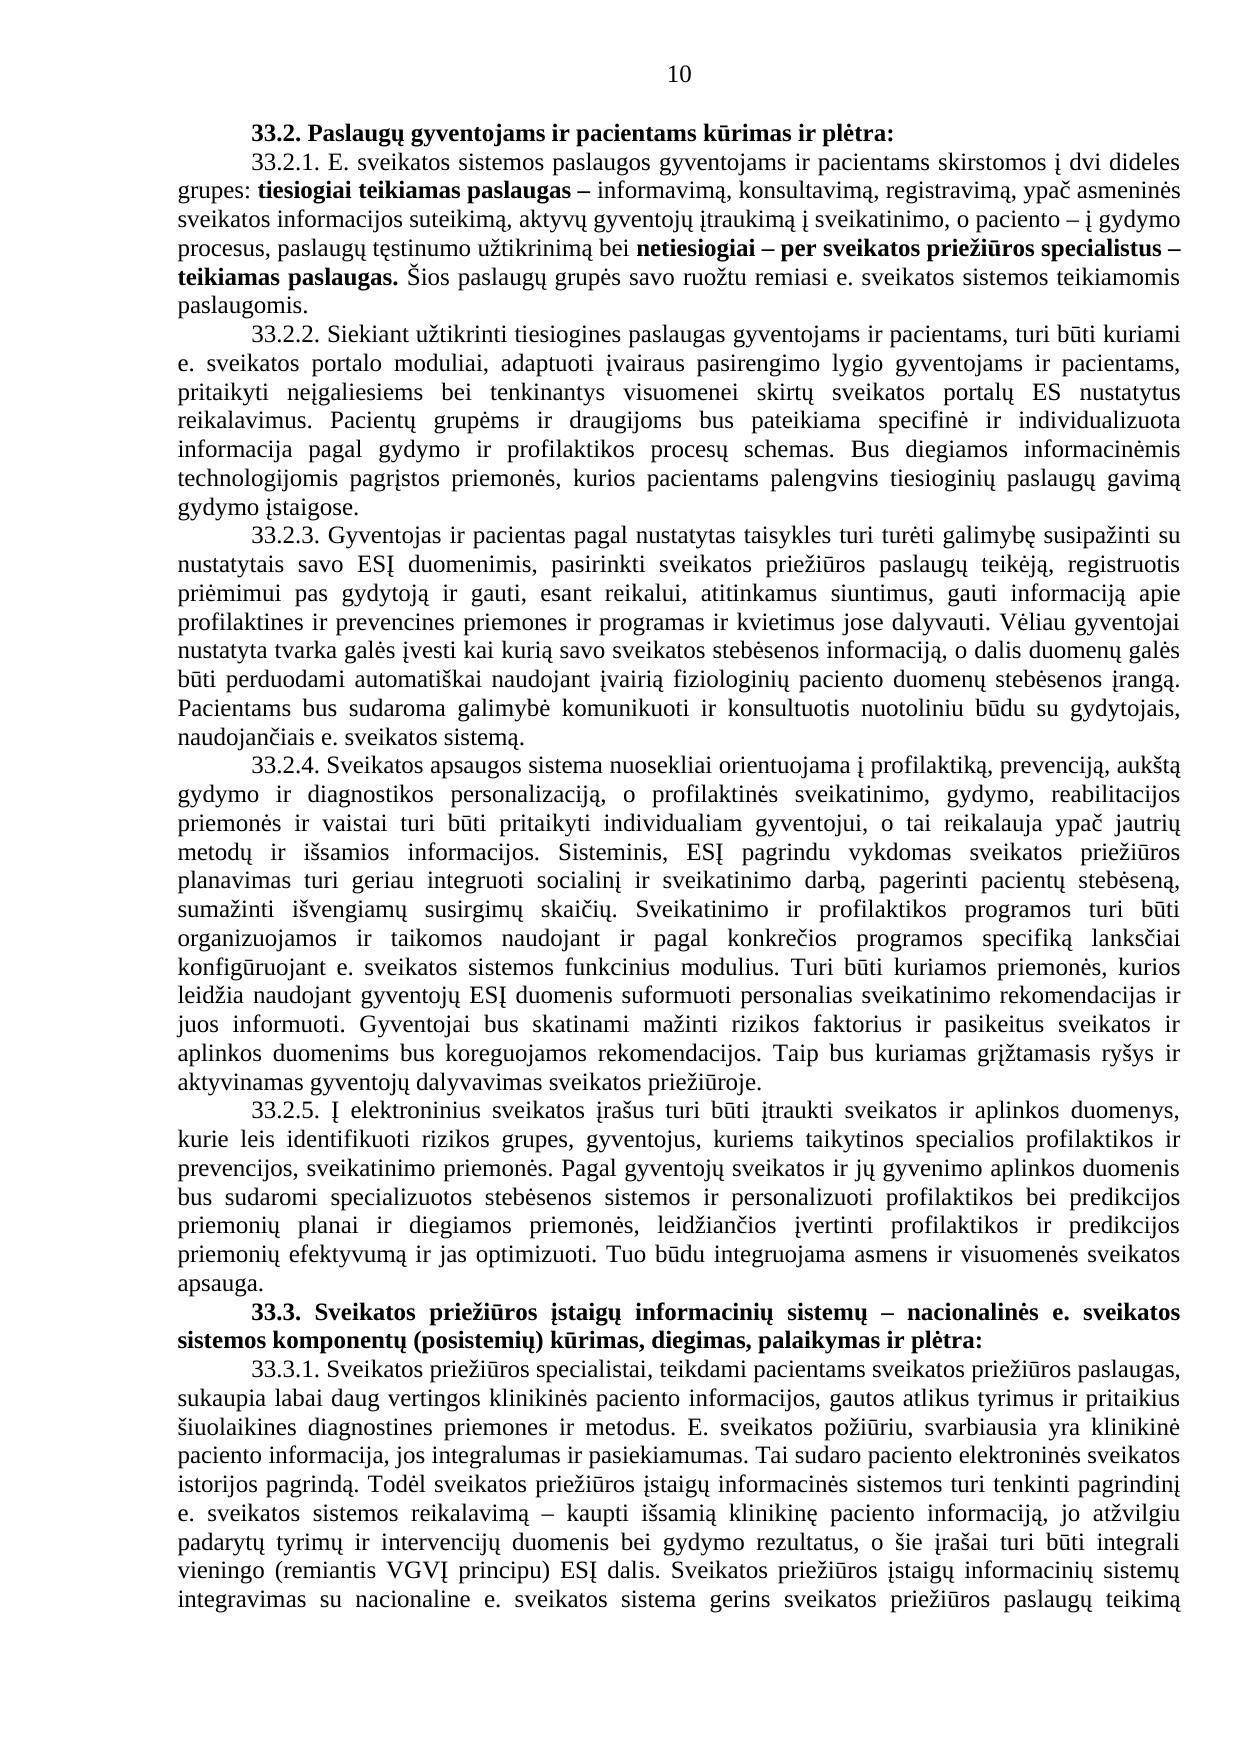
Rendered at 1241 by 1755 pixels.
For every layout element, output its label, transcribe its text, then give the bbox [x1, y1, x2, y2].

text 33.2.1. E. sveikatos sistemos paslaugos gyventojams ir pacientams skirstomos į dvi dideles grupes: tiesiogiai teikiamas paslaugas – informavimą, konsultavimą, registravimą, ypač asmeninės sveikatos informacijos suteikimą, aktyvų gyventojų įtraukimą į sveikatinimo, o paciento – į gydymo procesus, paslaugų tęstinumo užtikrinimą bei netiesiogiai – per sveikatos priežiūros specialistus – teikiamas paslaugas. Šios paslaugų grupės savo ruožtu remiasi e. sveikatos sistemos teikiamomis paslaugomis. [177, 147, 1181, 319]
text 33.2.2. Siekiant užtikrinti tiesiogines paslaugas gyventojams ir pacientams, turi būti kuriami e. sveikatos portalo moduliai, adaptuoti įvairaus pasirengimo lygio gyventojams ir pacientams, pritaikyti neįgaliesiems bei tenkinantys visuomenei skirtų sveikatos portalų ES nustatytus reikalavimus. Pacientų grupėms ir draugijoms bus pateikiama specifinė ir individualizuota informacija pagal gydymo ir profilaktikos procesų schemas. Bus diegiamos informacinėmis technologijomis pagrįstos priemonės, kurios pacientams palengvins tiesioginių paslaugų gavimą gydymo įstaigose. [177, 319, 1181, 521]
text 33.3. Sveikatos priežiūros įstaigų informacinių sistemų – nacionalinės e. sveikatos sistemos komponentų (posistemių) kūrimas, diegimas, palaikymas ir plėtra: [177, 1297, 1181, 1354]
text 33.3.1. Sveikatos priežiūros specialistai, teikdami pacientams sveikatos priežiūros paslaugas, sukaupia labai daug vertingos klinikinės paciento informacijos, gautos atlikus tyrimus ir pritaikius šiuolaikines diagnostines priemones ir metodus. E. sveikatos požiūriu, svarbiausia yra klinikinė paciento informacija, jos integralumas ir pasiekiamumas. Tai sudaro paciento elektroninės sveikatos istorijos pagrindą. Todėl sveikatos priežiūros įstaigų informacinės sistemos turi tenkinti pagrindinį e. sveikatos sistemos reikalavimą – kaupti išsamią klinikinę paciento informaciją, jo atžvilgiu padarytų tyrimų ir intervencijų duomenis bei gydymo rezultatus, o šie įrašai turi būti integrali vieningo (remiantis VGVĮ principu) ESĮ dalis. Sveikatos priežiūros įstaigų informacinių sistemų integravimas su nacionaline e. sveikatos sistema gerins sveikatos priežiūros paslaugų teikimą [177, 1354, 1181, 1613]
text 33.2.5. Į elektroninius sveikatos įrašus turi būti įtraukti sveikatos ir aplinkos duomenys, kurie leis identifikuoti rizikos grupes, gyventojus, kuriems taikytinos specialios profilaktikos ir prevencijos, sveikatinimo priemonės. Pagal gyventojų sveikatos ir jų gyvenimo aplinkos duomenis bus sudaromi specializuotos stebėsenos sistemos ir personalizuoti profilaktikos bei predikcijos priemonių planai ir diegiamos priemonės, leidžiančios įvertinti profilaktikos ir predikcijos priemonių efektyvumą ir jas optimizuoti. Tuo būdu integruojama asmens ir visuomenės sveikatos apsauga. [177, 1096, 1181, 1297]
text 33.2. Paslaugų gyventojams ir pacientams kūrimas ir plėtra: [177, 118, 1181, 147]
text 33.2.4. Sveikatos apsaugos sistema nuosekliai orientuojama į profilaktiką, prevenciją, aukštą gydymo ir diagnostikos personalizaciją, o profilaktinės sveikatinimo, gydymo, reabilitacijos priemonės ir vaistai turi būti pritaikyti individualiam gyventojui, o tai reikalauja ypač jautrių metodų ir išsamios informacijos. Sisteminis, ESĮ pagrindu vykdomas sveikatos priežiūros planavimas turi geriau integruoti socialinį ir sveikatinimo darbą, pagerinti pacientų stebėseną, sumažinti išvengiamų susirgimų skaičių. Sveikatinimo ir profilaktikos programos turi būti organizuojamos ir taikomos naudojant ir pagal konkrečios programos specifiką lanksčiai konfigūruojant e. sveikatos sistemos funkcinius modulius. Turi būti kuriamos priemonės, kurios leidžia naudojant gyventojų ESĮ duomenis suformuoti personalias sveikatinimo rekomendacijas ir juos informuoti. Gyventojai bus skatinami mažinti rizikos faktorius ir pasikeitus sveikatos ir aplinkos duomenims bus koreguojamos rekomendacijos. Taip bus kuriamas grįžtamasis ryšys ir aktyvinamas gyventojų dalyvavimas sveikatos priežiūroje. [177, 751, 1181, 1096]
text 33.2.3. Gyventojas ir pacientas pagal nustatytas taisykles turi turėti galimybę susipažinti su nustatytais savo ESĮ duomenimis, pasirinkti sveikatos priežiūros paslaugų teikėją, registruotis priėmimui pas gydytoją ir gauti, esant reikalui, atitinkamus siuntimus, gauti informaciją apie profilaktines ir prevencines priemones ir programas ir kvietimus jose dalyvauti. Vėliau gyventojai nustatyta tvarka galės įvesti kai kurią savo sveikatos stebėsenos informaciją, o dalis duomenų galės būti perduodami automatiškai naudojant įvairią fiziologinių paciento duomenų stebėsenos įrangą. Pacientams bus sudaroma galimybė komunikuoti ir konsultuotis nuotoliniu būdu su gydytojais, naudojančiais e. sveikatos sistemą. [177, 521, 1181, 751]
